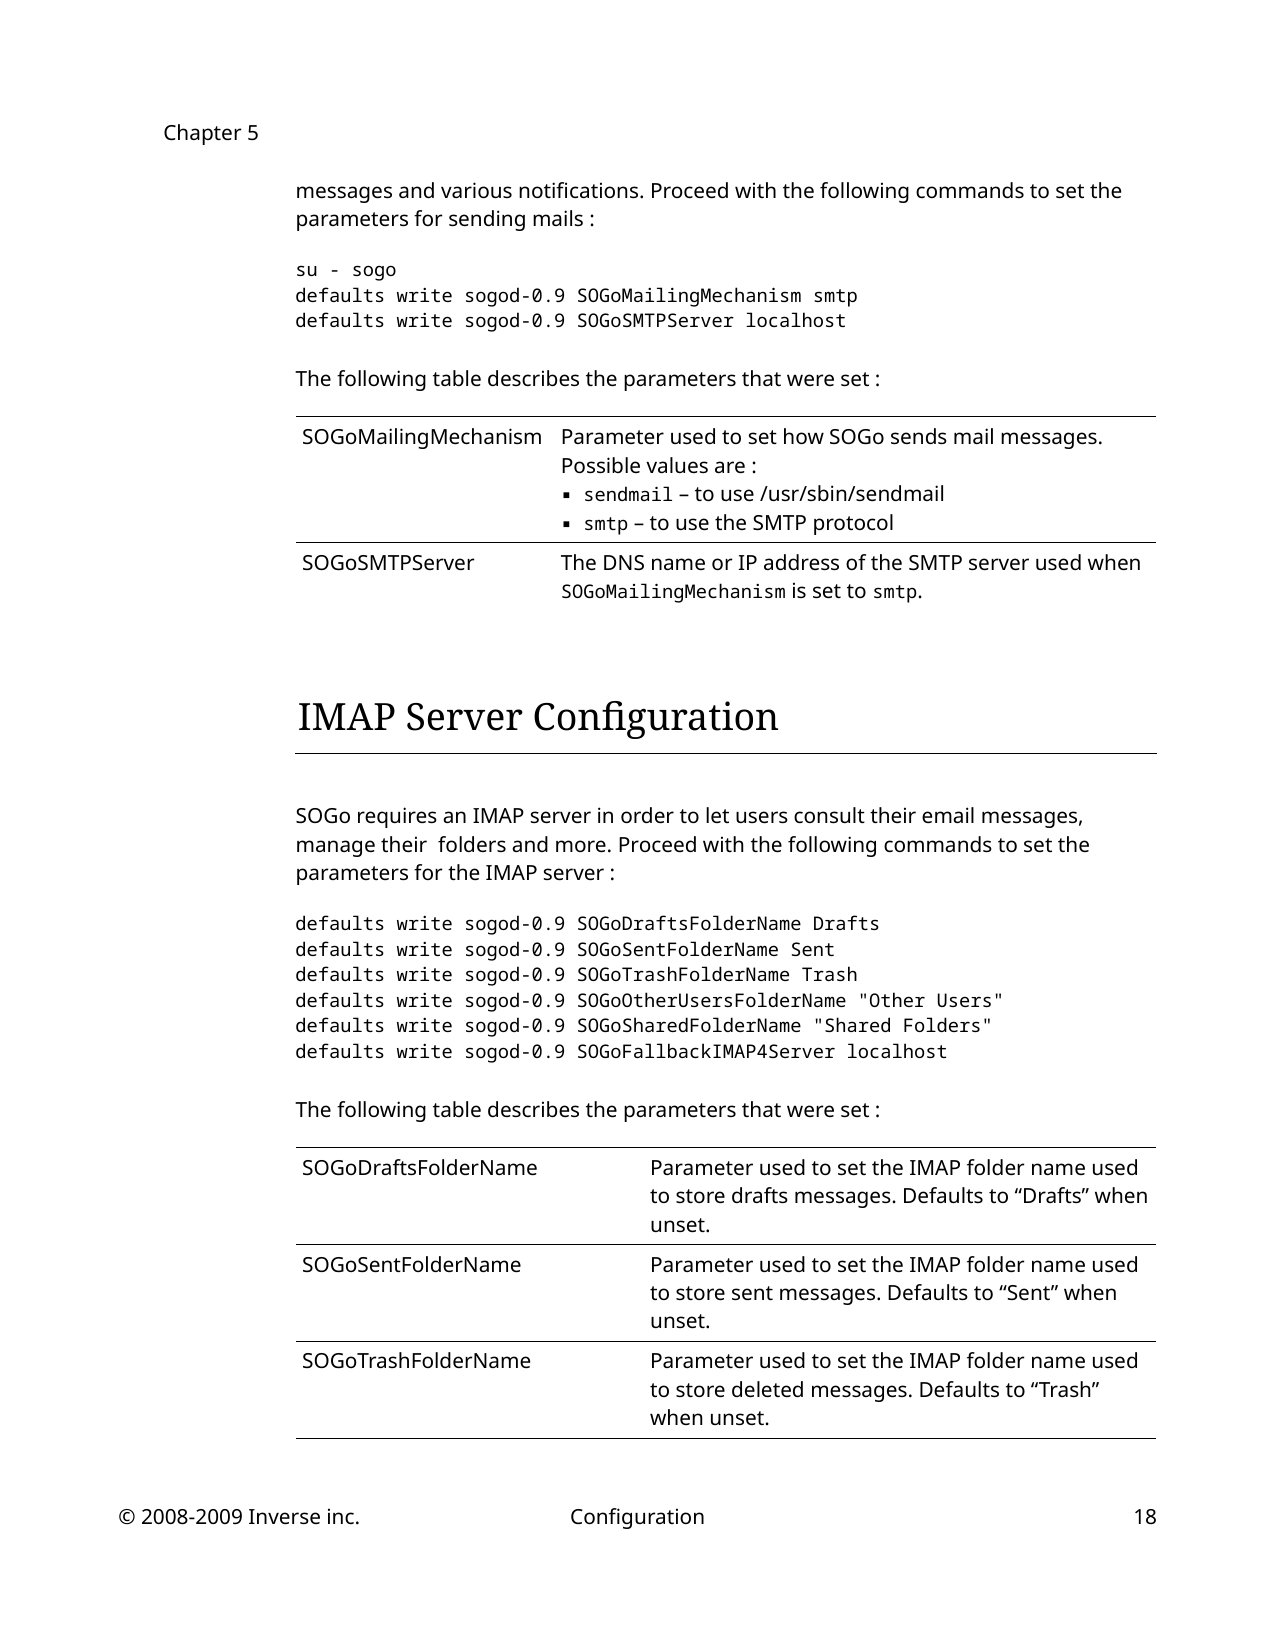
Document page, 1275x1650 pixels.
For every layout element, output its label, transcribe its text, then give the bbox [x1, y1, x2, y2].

text defaults write sogod-0.9 SOGoMailingMechanism smtp [295, 282, 1157, 308]
table_header Parameter used to set the IMAP folder name used to store drafts messages. Defaults to “Drafts” when unset. [644, 1148, 1156, 1244]
table_cell SOGoSentFolderName [296, 1245, 644, 1341]
text The following table describes the parameters that were set : [295, 364, 1157, 393]
text messages and various notifications. Proceed with the following commands to set the parameters for sending mails : [295, 176, 1157, 233]
table_header SOGoDraftsFolderName [296, 1148, 644, 1244]
table_cell Parameter used to set the IMAP folder name used to store deleted messages. Defaults to “Trash” when unset. [644, 1342, 1156, 1438]
table_cell Parameter used to set the IMAP folder name used to store sent messages. Defaults to “Sent” when unset. [644, 1245, 1156, 1341]
text defaults write sogod-0.9 SOGoOtherUsersFolderName "Other Users" [295, 987, 1157, 1013]
text defaults write sogod-0.9 SOGoFallbackIMAP4Server localhost [295, 1038, 1157, 1064]
table_cell The DNS name or IP address of the SMTP server used when SOGoMailingMechanism is set to smtp. [555, 543, 1156, 610]
text The following table describes the parameters that were set : [295, 1095, 1157, 1123]
text defaults write sogod-0.9 SOGoTrashFolderName Trash [295, 962, 1157, 987]
text defaults write sogod-0.9 SOGoSentFolderName Sent [295, 936, 1157, 962]
text su - sogo [295, 257, 1157, 282]
table_header SOGoMailingMechanism [296, 417, 555, 542]
text defaults write sogod-0.9 SOGoDraftsFolderName Drafts [295, 911, 1157, 936]
subtitle IMAP Server Configuration [295, 690, 1157, 753]
text defaults write sogod-0.9 SOGoSMTPServer localhost [295, 308, 1157, 333]
table_cell SOGoTrashFolderName [296, 1342, 644, 1438]
table_cell SOGoSMTPServer [296, 543, 555, 610]
text defaults write sogod-0.9 SOGoSharedFolderName "Shared Folders" [295, 1013, 1157, 1038]
table_header Parameter used to set how SOGo sends mail messages. Possible values are : ◾ sendmail – to use /usr/sbin/sendmail ◾ smtp – to use the SMTP protocol [555, 417, 1156, 542]
text SOGo requires an IMAP server in order to let users consult their email messages, manage their folders and more. Proceed with the following commands to set the parameters for the IMAP server : [295, 802, 1157, 887]
